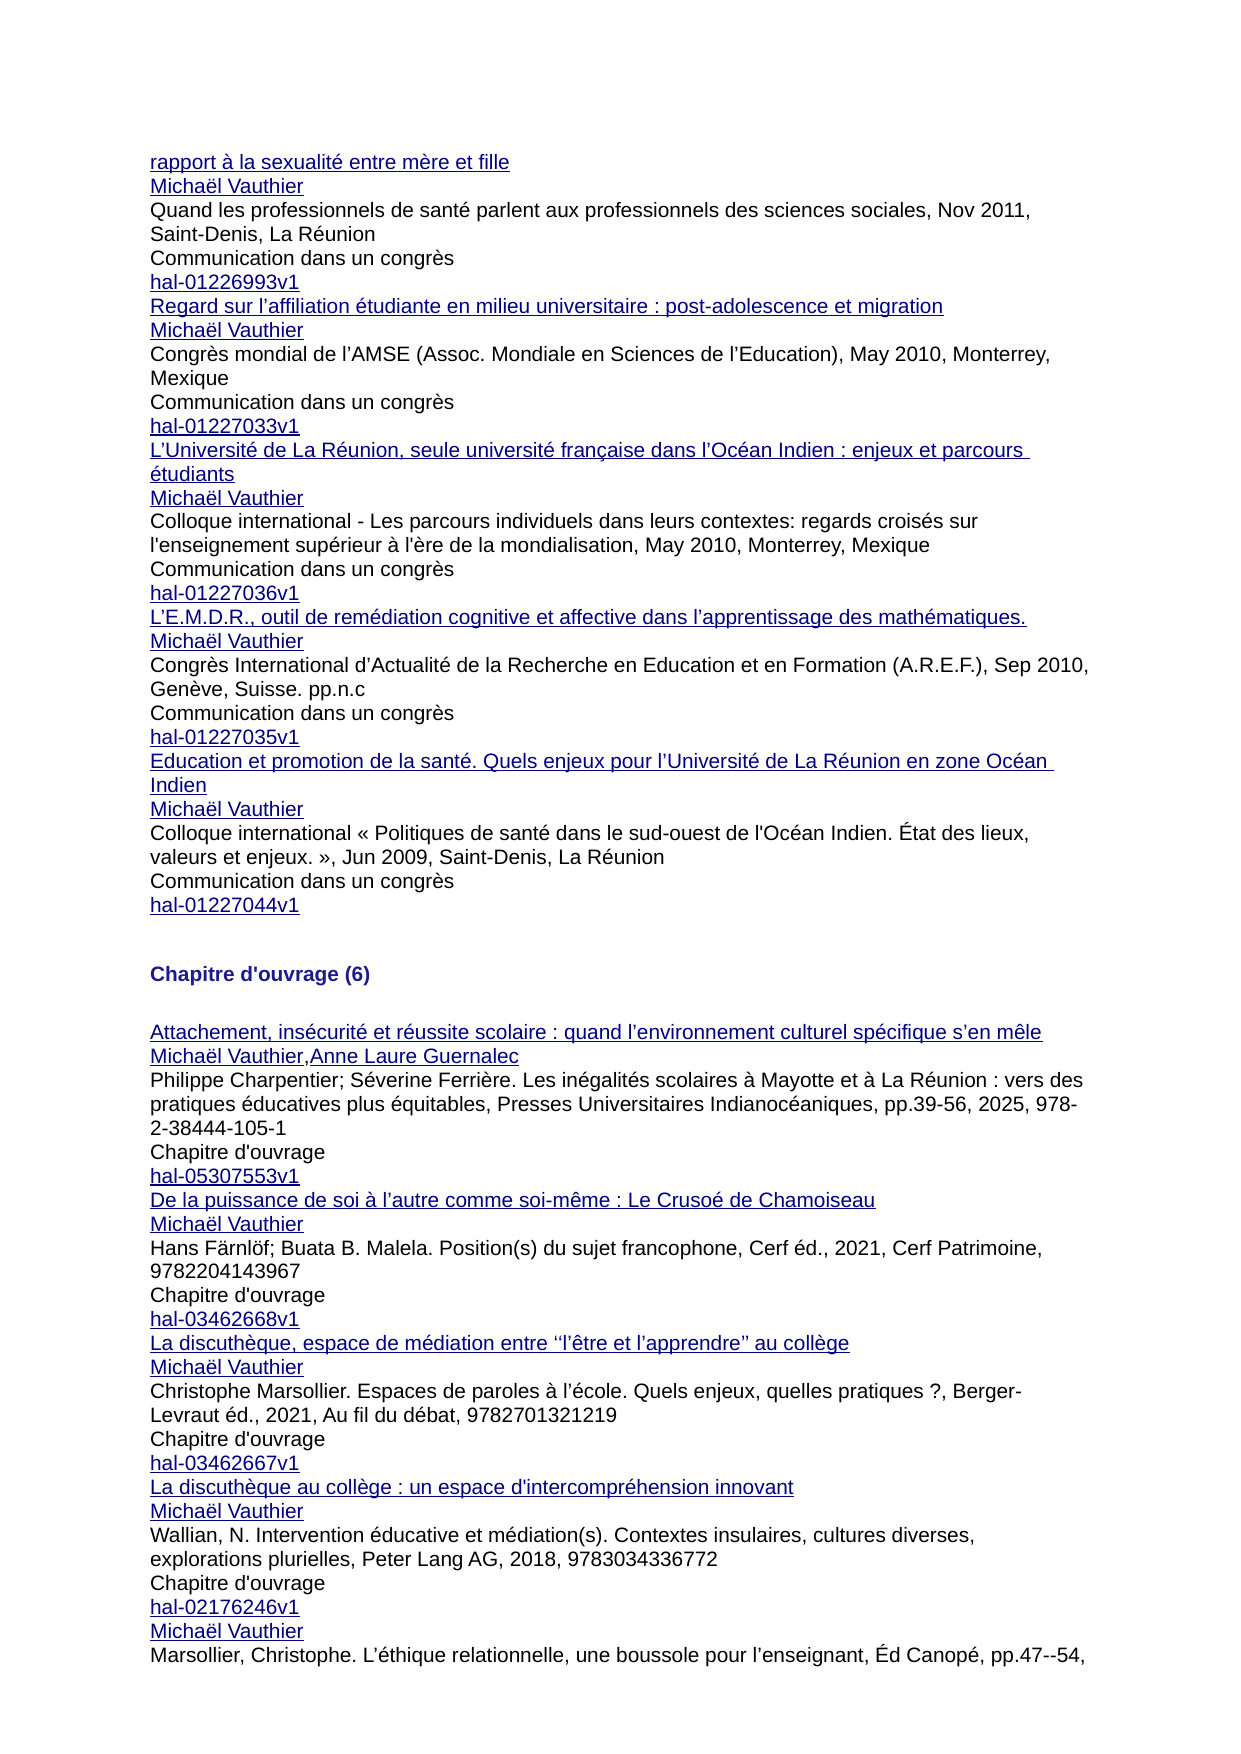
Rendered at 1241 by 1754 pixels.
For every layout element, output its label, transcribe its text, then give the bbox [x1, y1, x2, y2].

table_cell Education et promotion de la santé. Quels enjeux pour l’Université de La Réunion en zone Océan Indien Michaël Vauthier Colloque international « Politiques de santé dans le sud-ouest de l'Océan Indien. État des lieux, valeurs et enjeux. », Jun 2009, Saint-Denis, La Réunion Communication dans un congrès hal-01227044v1 [150, 749, 1090, 917]
table_cell Regard sur l’affiliation étudiante en milieu universitaire : post-adolescence et migration Michaël Vauthier Congrès mondial de l’AMSE (Assoc. Mondiale en Sciences de l’Education), May 2010, Monterrey, Mexique Communication dans un congrès hal-01227033v1 [150, 294, 1090, 437]
subtitle Chapitre d'ouvrage (6) [150, 961, 1090, 985]
table_cell D’une éthique de la relation à une éthique du lien pédagogique Michaël Vauthier Marsollier, Christophe. L’éthique relationnelle, une boussole pour l’enseignant, Éd Canopé, pp.47--54, 2016 Chapitre d'ouvrage hal-01461518v1 [150, 1619, 1090, 1667]
table_cell L’E.M.D.R., outil de remédiation cognitive et affective dans l’apprentissage des mathématiques. Michaël Vauthier Congrès International d’Actualité de la Recherche en Education et en Formation (A.R.E.F.), Sep 2010, Genève, Suisse. pp.n.c Communication dans un congrès hal-01227035v1 [150, 605, 1090, 749]
table_cell L’Université de La Réunion, seule université française dans l’Océan Indien : enjeux et parcours étudiants Michaël Vauthier Colloque international - Les parcours individuels dans leurs contextes: regards croisés sur l'enseignement supérieur à l'ère de la mondialisation, May 2010, Monterrey, Mexique Communication dans un congrès hal-01227036v1 [150, 438, 1090, 605]
table_cell La discuthèque au collège : un espace d'intercompréhension innovant Michaël Vauthier Wallian, N. Intervention éducative et médiation(s). Contextes insulaires, cultures diverses, explorations plurielles, Peter Lang AG, 2018, 9783034336772 Chapitre d'ouvrage hal-02176246v1 [150, 1475, 1090, 1619]
table_header Attachement, insécurité et réussite scolaire : quand l’environnement culturel spécifique s’en mêle Michaël Vauthier,Anne Laure Guernalec Philippe Charpentier; Séverine Ferrière. Les inégalités scolaires à Mayotte et à La Réunion : vers des pratiques éducatives plus équitables, Presses Universitaires Indianocéaniques, pp.39-56, 2025, 978-2-38444-105-1 Chapitre d'ouvrage hal-05307553v1 [150, 1020, 1090, 1187]
table_cell De la puissance de soi à l’autre comme soi-même : Le Crusoé de Chamoiseau Michaël Vauthier Hans Färnlöf; Buata B. Malela. Position(s) du sujet francophone, Cerf éd., 2021, Cerf Patrimoine, 9782204143967 Chapitre d'ouvrage hal-03462668v1 [150, 1188, 1090, 1331]
table_cell La discuthèque, espace de médiation entre ‘‘l’être et l’apprendre’’ au collège Michaël Vauthier Christophe Marsollier. Espaces de paroles à l’école. Quels enjeux, quelles pratiques ?, Berger-Levraut éd., 2021, Au fil du débat, 9782701321219 Chapitre d'ouvrage hal-03462667v1 [150, 1331, 1090, 1475]
table_cell rapport à la sexualité entre mère et fille Michaël Vauthier Quand les professionnels de santé parlent aux professionnels des sciences sociales, Nov 2011, Saint-Denis, La Réunion Communication dans un congrès hal-01226993v1 [150, 150, 1090, 294]
